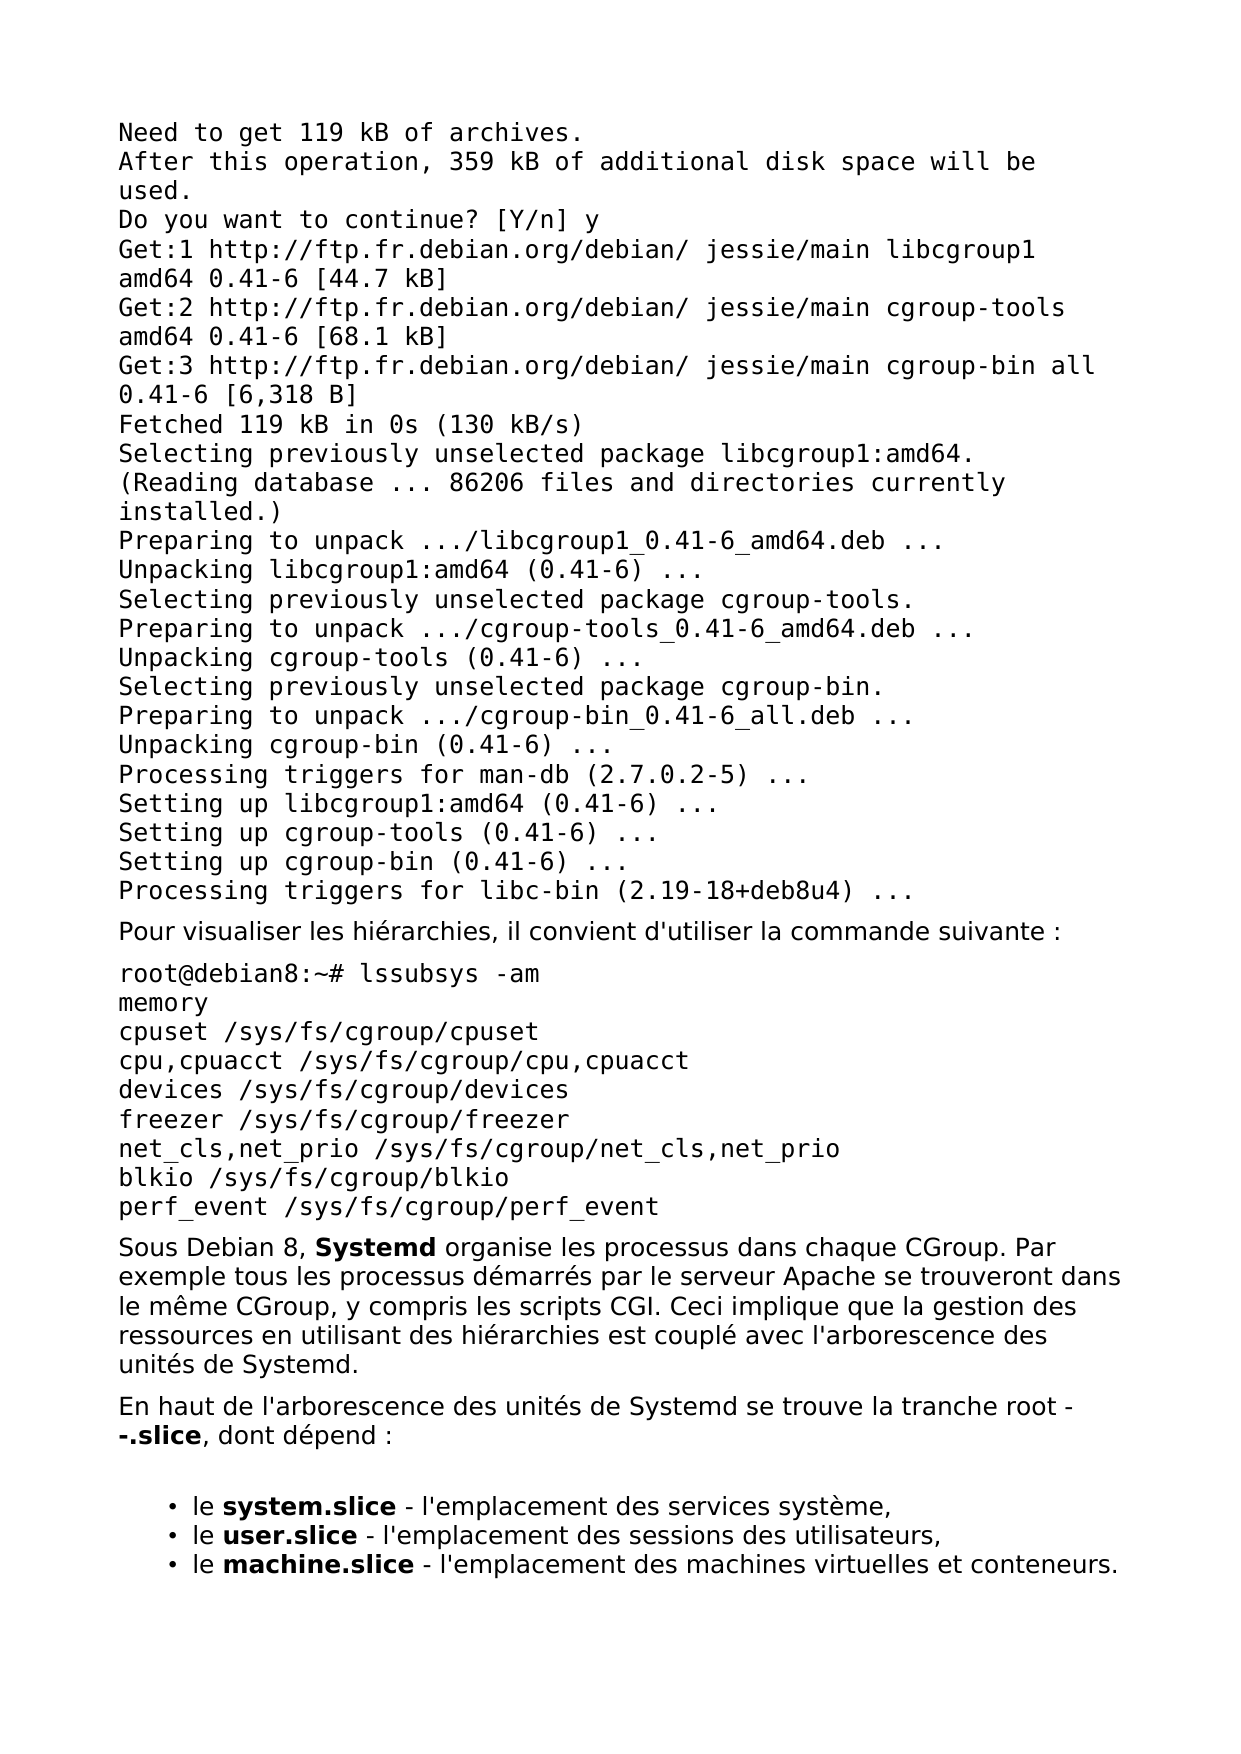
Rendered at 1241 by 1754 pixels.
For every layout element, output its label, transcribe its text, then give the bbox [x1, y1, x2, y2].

list le machine.slice - l'emplacement des machines virtuelles et conteneurs. [177, 1550, 1122, 1579]
list le user.slice - l'emplacement des sessions des utilisateurs, [177, 1521, 1122, 1550]
text root@debian8:~# lssubsys -am memory cpuset /sys/fs/cgroup/cpuset cpu,cpuacct /sys/fs/cgroup/cpu,cpuacct devices /sys/fs/cgroup/devices freezer /sys/fs/cgroup/freezer net_cls,net_prio /sys/fs/cgroup/net_cls,net_prio blkio /sys/fs/cgroup/blkio perf_event /sys/fs/cgroup/perf_event [118, 959, 1122, 1222]
text Need to get 119 kB of archives. After this operation, 359 kB of additional disk space will be used. Do you want to continue? [Y/n] y Get:1 http://ftp.fr.debian.org/debian/ jessie/main libcgroup1 amd64 0.41-6 [44.7 kB] Get:2 http://ftp.fr.debian.org/debian/ jessie/main cgroup-tools amd64 0.41-6 [68.1 kB] Get:3 http://ftp.fr.debian.org/debian/ jessie/main cgroup-bin all 0.41-6 [6,318 B] Fetched 119 kB in 0s (130 kB/s) Selecting previously unselected package libcgroup1:amd64. (Reading database ... 86206 files and directories currently installed.) Preparing to unpack .../libcgroup1_0.41-6_amd64.deb ... Unpacking libcgroup1:amd64 (0.41-6) ... Selecting previously unselected package cgroup-tools. Preparing to unpack .../cgroup-tools_0.41-6_amd64.deb ... Unpacking cgroup-tools (0.41-6) ... Selecting previously unselected package cgroup-bin. Preparing to unpack .../cgroup-bin_0.41-6_all.deb ... Unpacking cgroup-bin (0.41-6) ... Processing triggers for man-db (2.7.0.2-5) ... Setting up libcgroup1:amd64 (0.41-6) ... Setting up cgroup-tools (0.41-6) ... Setting up cgroup-bin (0.41-6) ... Processing triggers for libc-bin (2.19-18+deb8u4) ... [118, 118, 1122, 906]
list le system.slice - l'emplacement des services système, [177, 1492, 1122, 1521]
text Pour visualiser les hiérarchies, il convient d'utiliser la commande suivante : [118, 917, 1122, 947]
text Sous Debian 8, Systemd organise les processus dans chaque CGroup. Par exemple tous les processus démarrés par le serveur Apache se trouveront dans le même CGroup, y compris les scripts CGI. Ceci implique que la gestion des ressources en utilisant des hiérarchies est couplé avec l'arborescence des unités de Systemd. [118, 1233, 1122, 1379]
text En haut de l'arborescence des unités de Systemd se trouve la tranche root - -.slice, dont dépend : [118, 1392, 1122, 1450]
